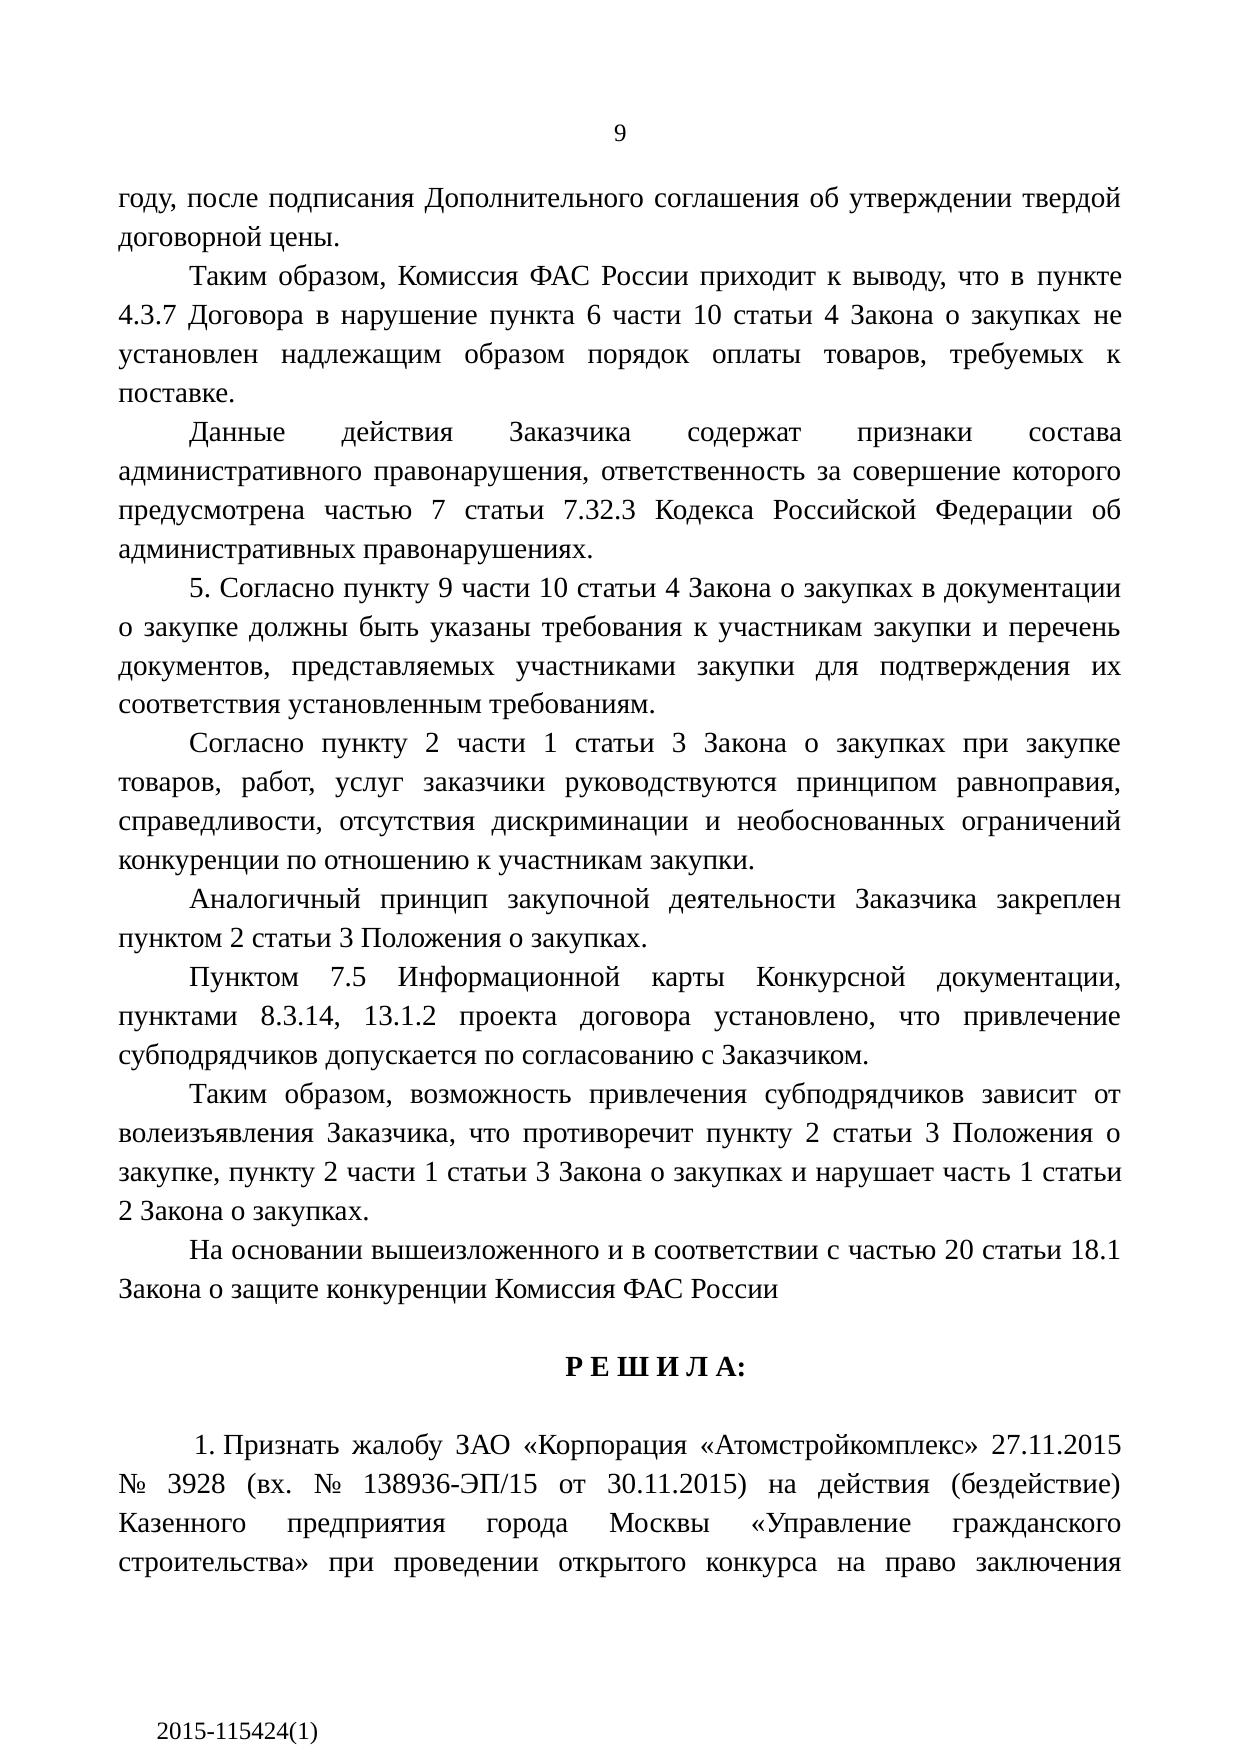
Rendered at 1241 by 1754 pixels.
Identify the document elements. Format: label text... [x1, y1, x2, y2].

text Таким образом, возможность привлечения субподрядчиков зависит от волеизъявления Заказчика, что противоречит пункту 2 статьи 3 Положения о закупке, пункту 2 части 1 статьи 3 Закона о закупках и нарушает часть 1 статьи 2 Закона о закупках. [118, 1072, 1122, 1228]
text Аналогичный принцип закупочной деятельности Заказчика закреплен пунктом 2 статьи 3 Положения о закупках. [118, 878, 1122, 956]
text Пунктом 7.5 Информационной карты Конкурсной документации, пунктами 8.3.14, 13.1.2 проекта договора установлено, что привлечение субподрядчиков допускается по согласованию с Заказчиком. [118, 956, 1122, 1072]
text году, после подписания Дополнительного соглашения об утверждении твердой договорной цены. [118, 176, 1122, 254]
text Р Е Ш И Л А: [118, 1345, 1122, 1384]
list 1. Признать жалобу ЗАО «Корпорация «Атомстройкомплекс» 27.11.2015 № 3928 (вх. № 138936-ЭП/15 от 30.11.2015) на действия (бездействие) Казенного предприятия города Москвы «Управление гражданского строительства» при проведении открытого конкурса на право заключения [118, 1423, 1122, 1579]
text На основании вышеизложенного и в соответствии с частью 20 статьи 18.1 Закона о защите конкуренции Комиссия ФАС России [118, 1228, 1122, 1306]
text Таким образом, Комиссия ФАС России приходит к выводу, что в пункте 4.3.7 Договора в нарушение пункта 6 части 10 статьи 4 Закона о закупках не установлен надлежащим образом порядок оплаты товаров, требуемых к поставке. [118, 254, 1122, 410]
text Данные действия Заказчика содержат признаки состава административного правонарушения, ответственность за совершение которого предусмотрена частью 7 статьи 7.32.3 Кодекса Российской Федерации об административных правонарушениях. [118, 410, 1122, 566]
text 5. Согласно пункту 9 части 10 статьи 4 Закона о закупках в документации о закупке должны быть указаны требования к участникам закупки и перечень документов, представляемых участниками закупки для подтверждения их соответствия установленным требованиям. [118, 566, 1122, 722]
text Согласно пункту 2 части 1 статьи 3 Закона о закупках при закупке товаров, работ, услуг заказчики руководствуются принципом равноправия, справедливости, отсутствия дискриминации и необоснованных ограничений конкуренции по отношению к участникам закупки. [118, 722, 1122, 878]
